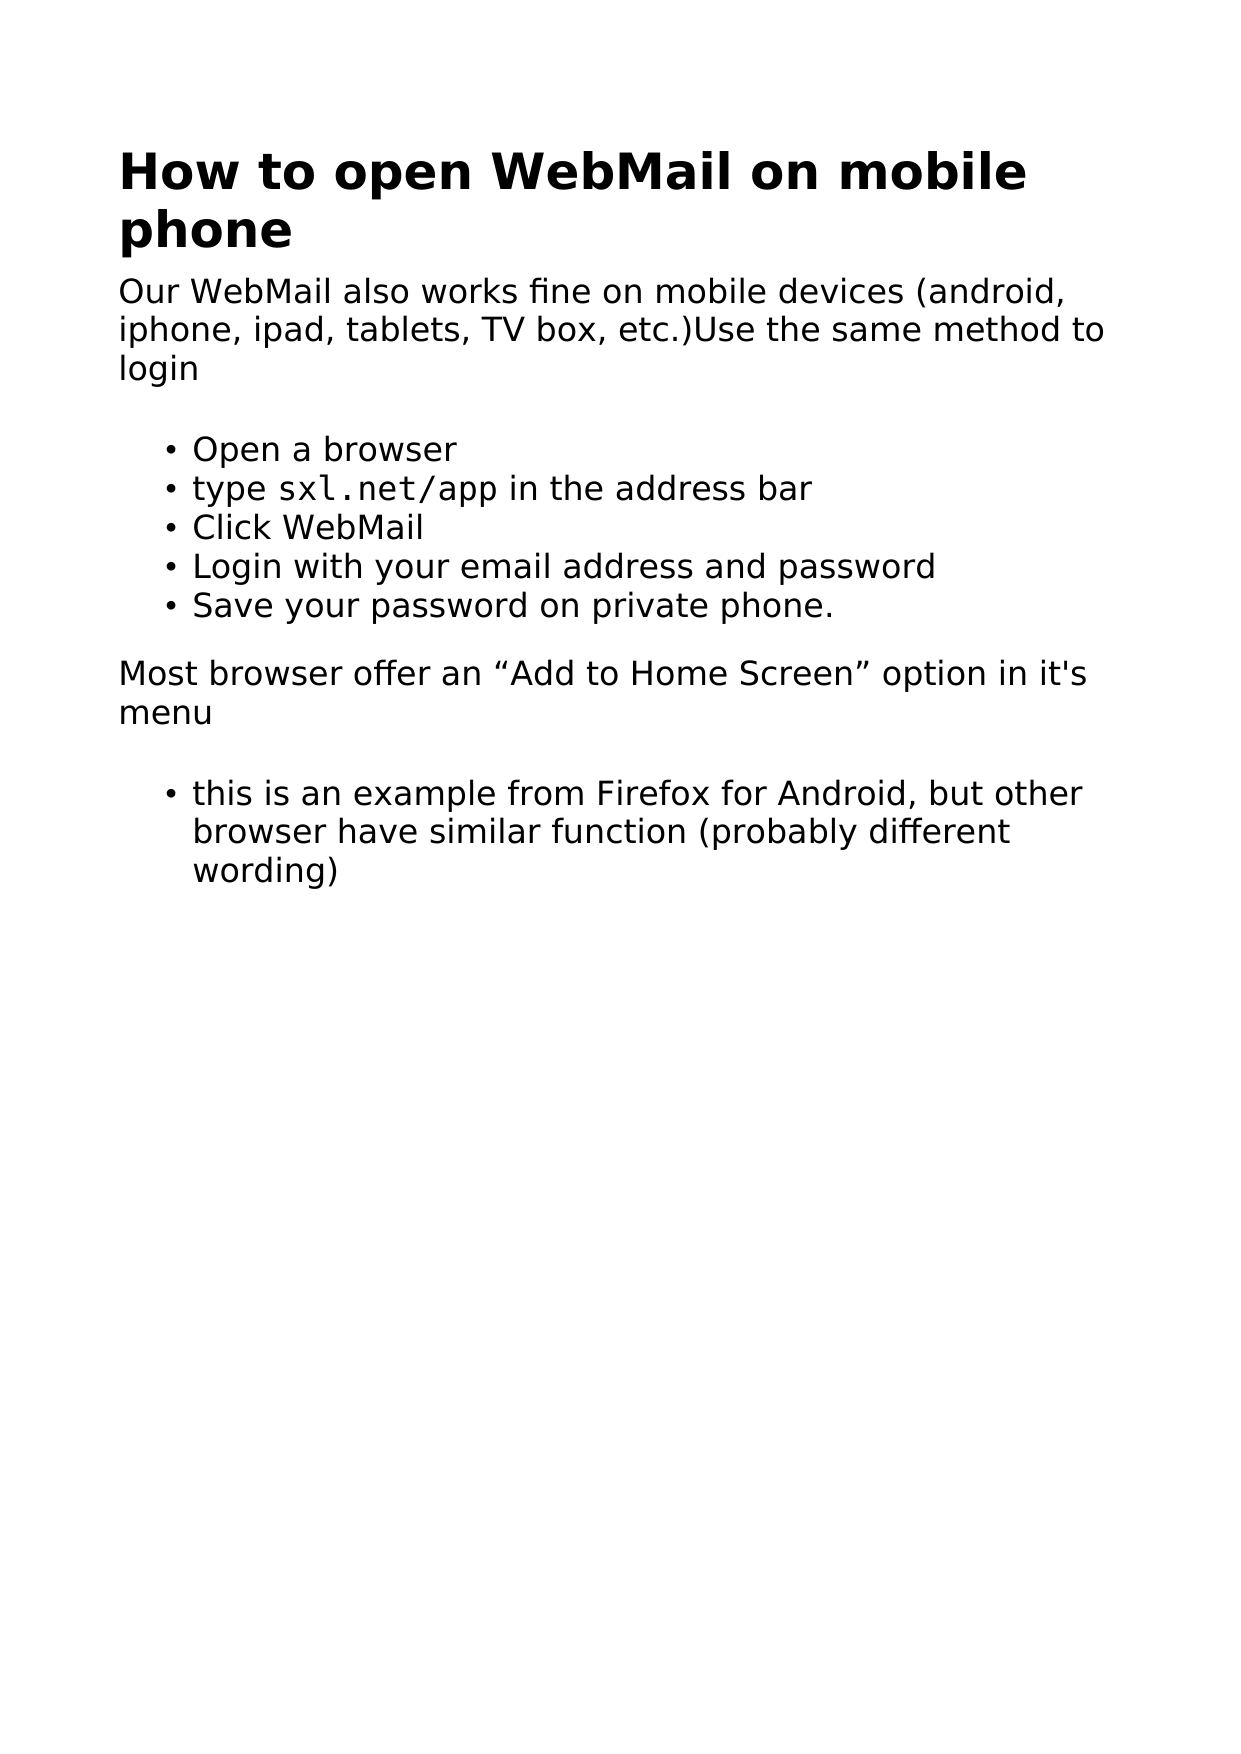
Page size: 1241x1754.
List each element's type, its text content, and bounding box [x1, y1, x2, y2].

list Open a browser [177, 431, 1122, 469]
list Save your password on private phone. [177, 586, 1122, 625]
list Login with your email address and password [177, 547, 1122, 586]
text Most browser offer an “Add to Home Screen” option in it's menu [118, 654, 1122, 732]
list Click WebMail [177, 508, 1122, 547]
subtitle How to open WebMail on mobile phone [118, 143, 1122, 259]
text Our WebMail also works fine on mobile devices (android, iphone, ipad, tablets, TV box, etc.)Use the same method to login [118, 272, 1122, 389]
list this is an example from Firefox for Android, but other browser have similar function (probably different wording) [177, 774, 1122, 891]
list type sxl.net/app in the address bar [177, 469, 1122, 508]
